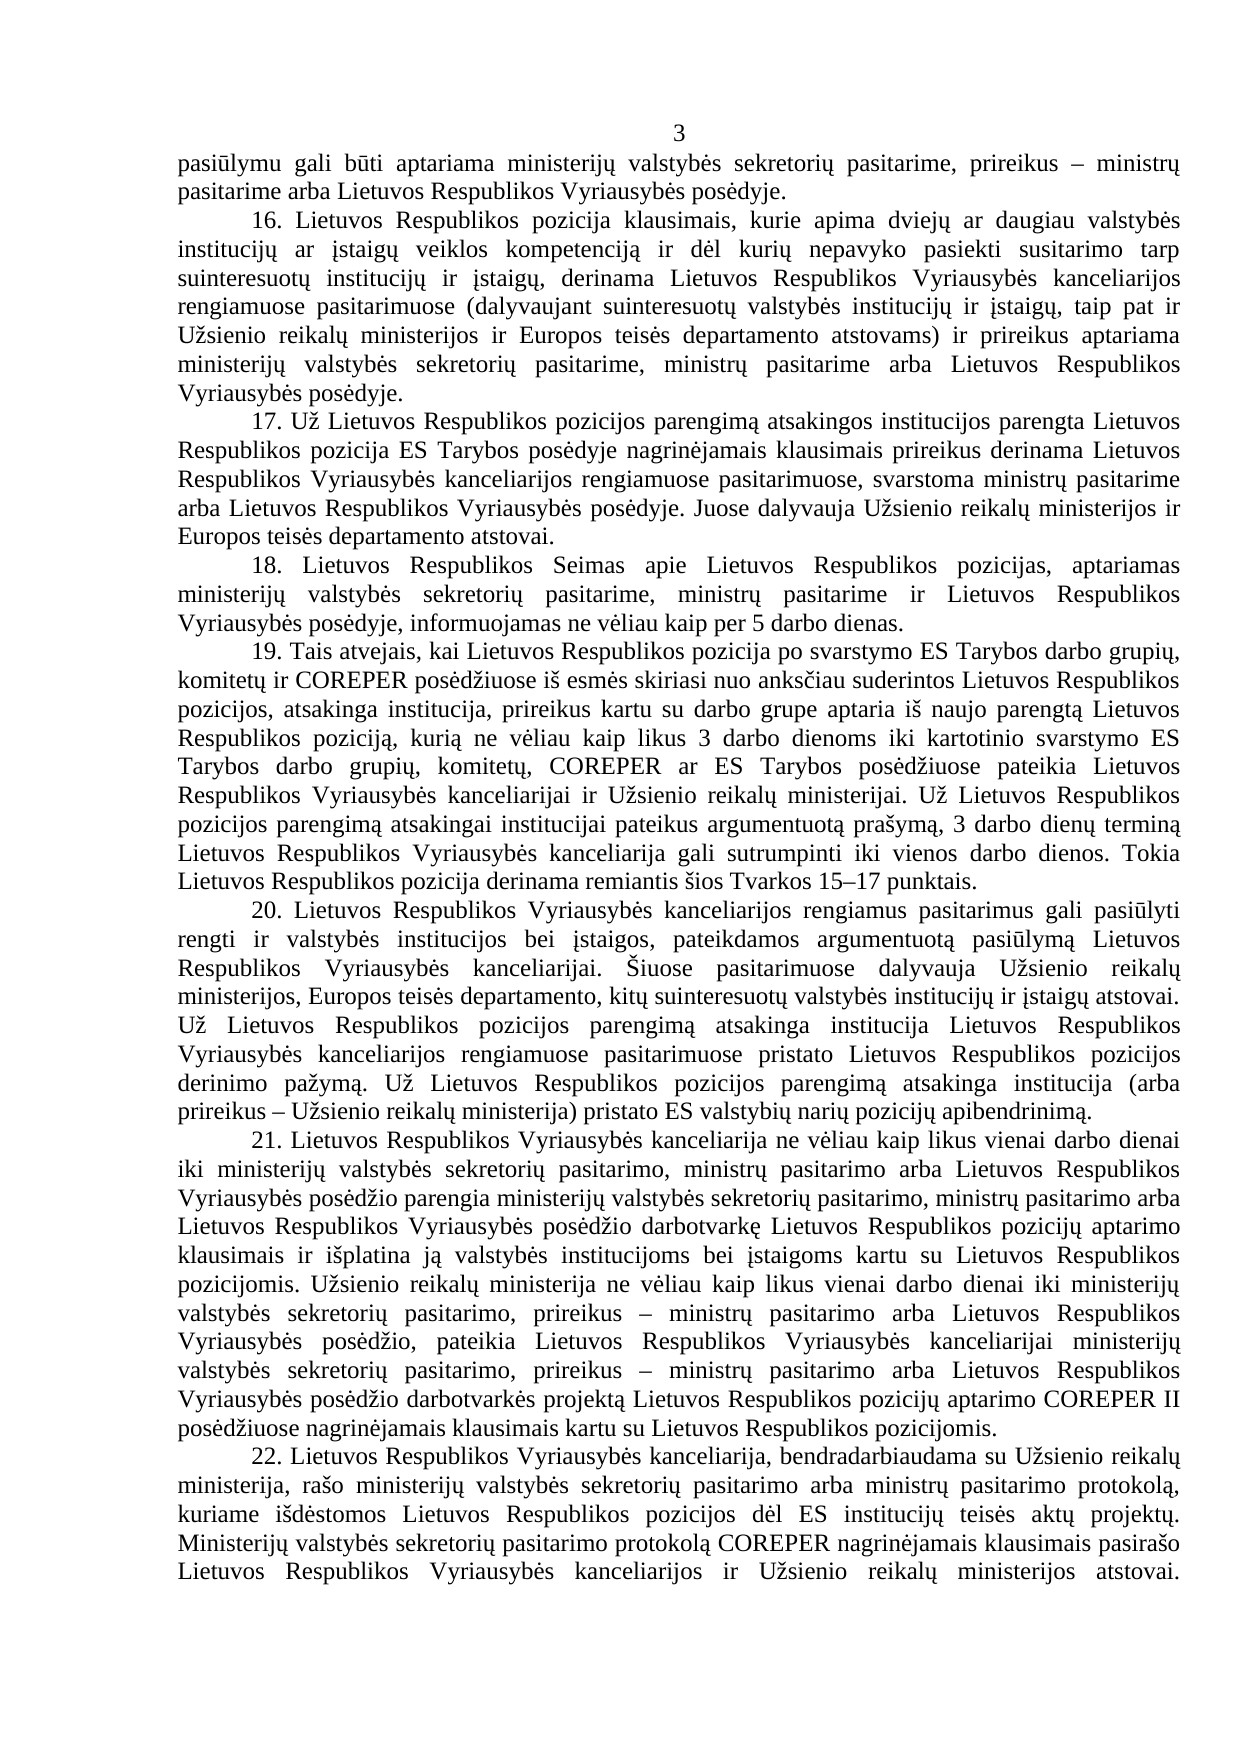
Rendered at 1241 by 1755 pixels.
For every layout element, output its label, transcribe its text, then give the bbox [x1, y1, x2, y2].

text 22. Lietuvos Respublikos Vyriausybės kanceliarija, bendradarbiaudama su Užsienio reikalų ministerija, rašo ministerijų valstybės sekretorių pasitarimo arba ministrų pasitarimo protokolą, kuriame išdėstomos Lietuvos Respublikos pozicijos dėl ES institucijų teisės aktų projektų. Ministerijų valstybės sekretorių pasitarimo protokolą COREPER nagrinėjamais klausimais pasirašo Lietuvos Respublikos Vyriausybės kanceliarijos ir Užsienio reikalų ministerijos atstovai. [177, 1441, 1181, 1585]
text 20. Lietuvos Respublikos Vyriausybės kanceliarijos rengiamus pasitarimus gali pasiūlyti rengti ir valstybės institucijos bei įstaigos, pateikdamos argumentuotą pasiūlymą Lietuvos Respublikos Vyriausybės kanceliarijai. Šiuose pasitarimuose dalyvauja Užsienio reikalų ministerijos, Europos teisės departamento, kitų suinteresuotų valstybės institucijų ir įstaigų atstovai. Už Lietuvos Respublikos pozicijos parengimą atsakinga institucija Lietuvos Respublikos Vyriausybės kanceliarijos rengiamuose pasitarimuose pristato Lietuvos Respublikos pozicijos derinimo pažymą. Už Lietuvos Respublikos pozicijos parengimą atsakinga institucija (arba prireikus – Užsienio reikalų ministerija) pristato ES valstybių narių pozicijų apibendrinimą. [177, 895, 1181, 1125]
text 17. Už Lietuvos Respublikos pozicijos parengimą atsakingos institucijos parengta Lietuvos Respublikos pozicija ES Tarybos posėdyje nagrinėjamais klausimais prireikus derinama Lietuvos Respublikos Vyriausybės kanceliarijos rengiamuose pasitarimuose, svarstoma ministrų pasitarime arba Lietuvos Respublikos Vyriausybės posėdyje. Juose dalyvauja Užsienio reikalų ministerijos ir Europos teisės departamento atstovai. [177, 406, 1181, 550]
text 18. Lietuvos Respublikos Seimas apie Lietuvos Respublikos pozicijas, aptariamas ministerijų valstybės sekretorių pasitarime, ministrų pasitarime ir Lietuvos Respublikos Vyriausybės posėdyje, informuojamas ne vėliau kaip per 5 darbo dienas. [177, 550, 1181, 636]
text 21. Lietuvos Respublikos Vyriausybės kanceliarija ne vėliau kaip likus vienai darbo dienai iki ministerijų valstybės sekretorių pasitarimo, ministrų pasitarimo arba Lietuvos Respublikos Vyriausybės posėdžio parengia ministerijų valstybės sekretorių pasitarimo, ministrų pasitarimo arba Lietuvos Respublikos Vyriausybės posėdžio darbotvarkę Lietuvos Respublikos pozicijų aptarimo klausimais ir išplatina ją valstybės institucijoms bei įstaigoms kartu su Lietuvos Respublikos pozicijomis. Užsienio reikalų ministerija ne vėliau kaip likus vienai darbo dienai iki ministerijų valstybės sekretorių pasitarimo, prireikus – ministrų pasitarimo arba Lietuvos Respublikos Vyriausybės posėdžio, pateikia Lietuvos Respublikos Vyriausybės kanceliarijai ministerijų valstybės sekretorių pasitarimo, prireikus – ministrų pasitarimo arba Lietuvos Respublikos Vyriausybės posėdžio darbotvarkės projektą Lietuvos Respublikos pozicijų aptarimo COREPER II posėdžiuose nagrinėjamais klausimais kartu su Lietuvos Respublikos pozicijomis. [177, 1125, 1181, 1441]
text 16. Lietuvos Respublikos pozicija klausimais, kurie apima dviejų ar daugiau valstybės institucijų ar įstaigų veiklos kompetenciją ir dėl kurių nepavyko pasiekti susitarimo tarp suinteresuotų institucijų ir įstaigų, derinama Lietuvos Respublikos Vyriausybės kanceliarijos rengiamuose pasitarimuose (dalyvaujant suinteresuotų valstybės institucijų ir įstaigų, taip pat ir Užsienio reikalų ministerijos ir Europos teisės departamento atstovams) ir prireikus aptariama ministerijų valstybės sekretorių pasitarime, ministrų pasitarime arba Lietuvos Respublikos Vyriausybės posėdyje. [177, 205, 1181, 406]
text pasiūlymu gali būti aptariama ministerijų valstybės sekretorių pasitarime, prireikus – ministrų pasitarime arba Lietuvos Respublikos Vyriausybės posėdyje. [177, 148, 1181, 205]
text 19. Tais atvejais, kai Lietuvos Respublikos pozicija po svarstymo ES Tarybos darbo grupių, komitetų ir COREPER posėdžiuose iš esmės skiriasi nuo anksčiau suderintos Lietuvos Respublikos pozicijos, atsakinga institucija, prireikus kartu su darbo grupe aptaria iš naujo parengtą Lietuvos Respublikos poziciją, kurią ne vėliau kaip likus 3 darbo dienoms iki kartotinio svarstymo ES Tarybos darbo grupių, komitetų, COREPER ar ES Tarybos posėdžiuose pateikia Lietuvos Respublikos Vyriausybės kanceliarijai ir Užsienio reikalų ministerijai. Už Lietuvos Respublikos pozicijos parengimą atsakingai institucijai pateikus argumentuotą prašymą, 3 darbo dienų terminą Lietuvos Respublikos Vyriausybės kanceliarija gali sutrumpinti iki vienos darbo dienos. Tokia Lietuvos Respublikos pozicija derinama remiantis šios Tvarkos 15–17 punktais. [177, 636, 1181, 895]
